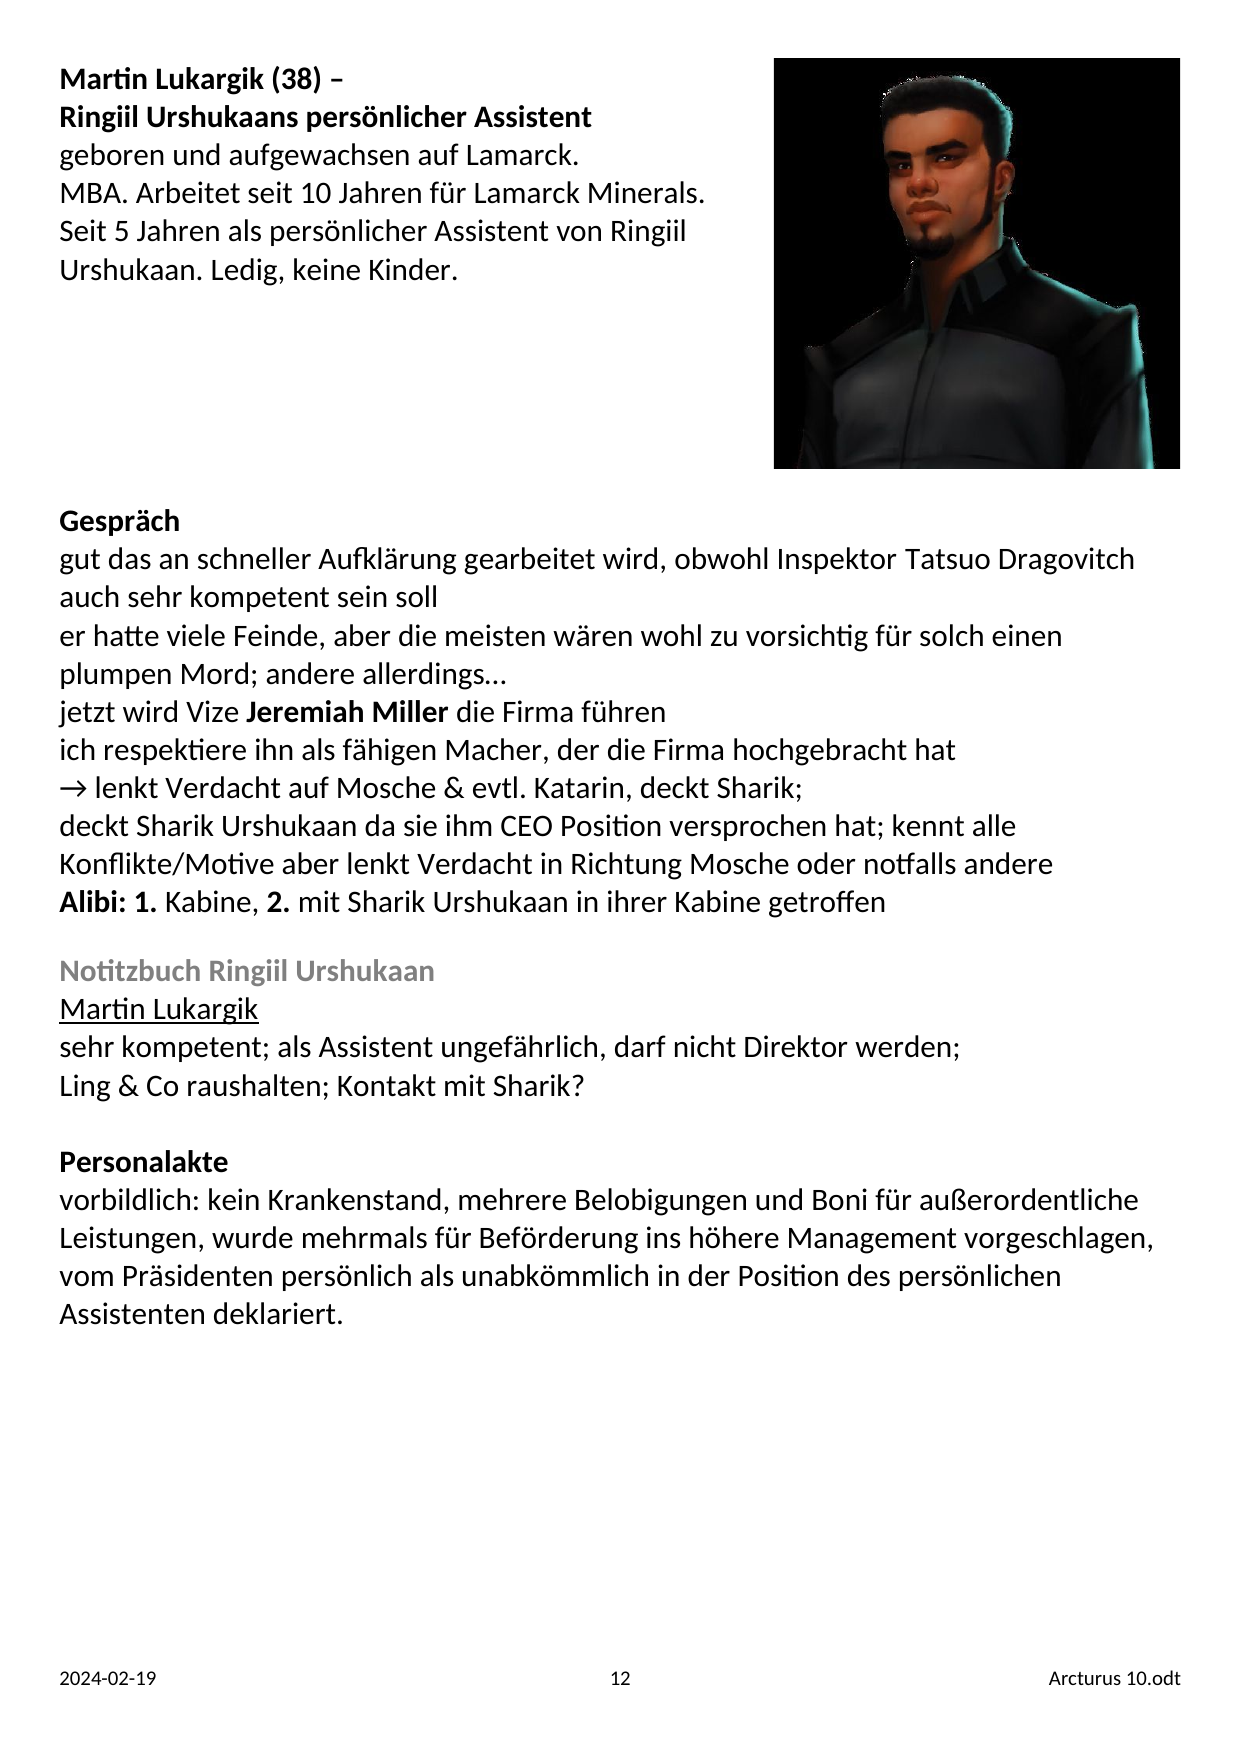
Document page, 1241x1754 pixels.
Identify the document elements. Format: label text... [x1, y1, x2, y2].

text er hatte viele Feinde, aber die meisten wären wohl zu vorsichtig für solch einen plumpen Mord; andere allerdings… jetzt wird Vize Jeremiah Miller die Firma führen [59, 616, 1181, 730]
text geboren und aufgewachsen auf Lamarck. MBA. Arbeitet seit 10 Jahren für Lamarck Minerals. Seit 5 Jahren als persönlicher Assistent von Ringiil Urshukaan. Ledig, keine Kinder. [59, 135, 773, 288]
text vorbildlich: kein Krankenstand, mehrere Belobigungen und Boni für außerordentliche Leistungen, wurde mehrmals für Beförderung ins höhere Management vorgeschlagen, vom Präsidenten persönlich als unabkömmlich in der Position des persönlichen Assistenten deklariert. [59, 1180, 1181, 1332]
text sehr kompetent; als Assistent ungefährlich, darf nicht Direktor werden; Ling & Co raushalten; Kontakt mit Sharik? [59, 1027, 1181, 1104]
text Ringiil Urshukaans persönlicher Assistent [59, 97, 773, 135]
text Notitzbuch Ringiil Urshukaan [59, 951, 1181, 989]
text Martin Lukargik (38) – [59, 59, 773, 97]
text Gespräch [59, 501, 1181, 539]
text ich respektiere ihn als fähigen Macher, der die Firma hochgebracht hat [59, 730, 1181, 768]
text gut das an schneller Aufklärung gearbeitet wird, obwohl Inspektor Tatsuo Dragovitch auch sehr kompetent sein soll [59, 539, 1181, 616]
text → lenkt Verdacht auf Mosche & evtl. Katarin, deckt Sharik; [59, 768, 1181, 806]
text deckt Sharik Urshukaan da sie ihm CEO Position versprochen hat; kennt alle Konflikte/Motive aber lenkt Verdacht in Richtung Mosche oder notfalls andere [59, 806, 1181, 883]
text Personalakte [59, 1142, 1181, 1180]
text Alibi: 1. Kabine, 2. mit Sharik Urshukaan in ihrer Kabine getroffen [59, 883, 1181, 921]
text Martin Lukargik [59, 989, 1181, 1027]
picture [773, 58, 1181, 469]
